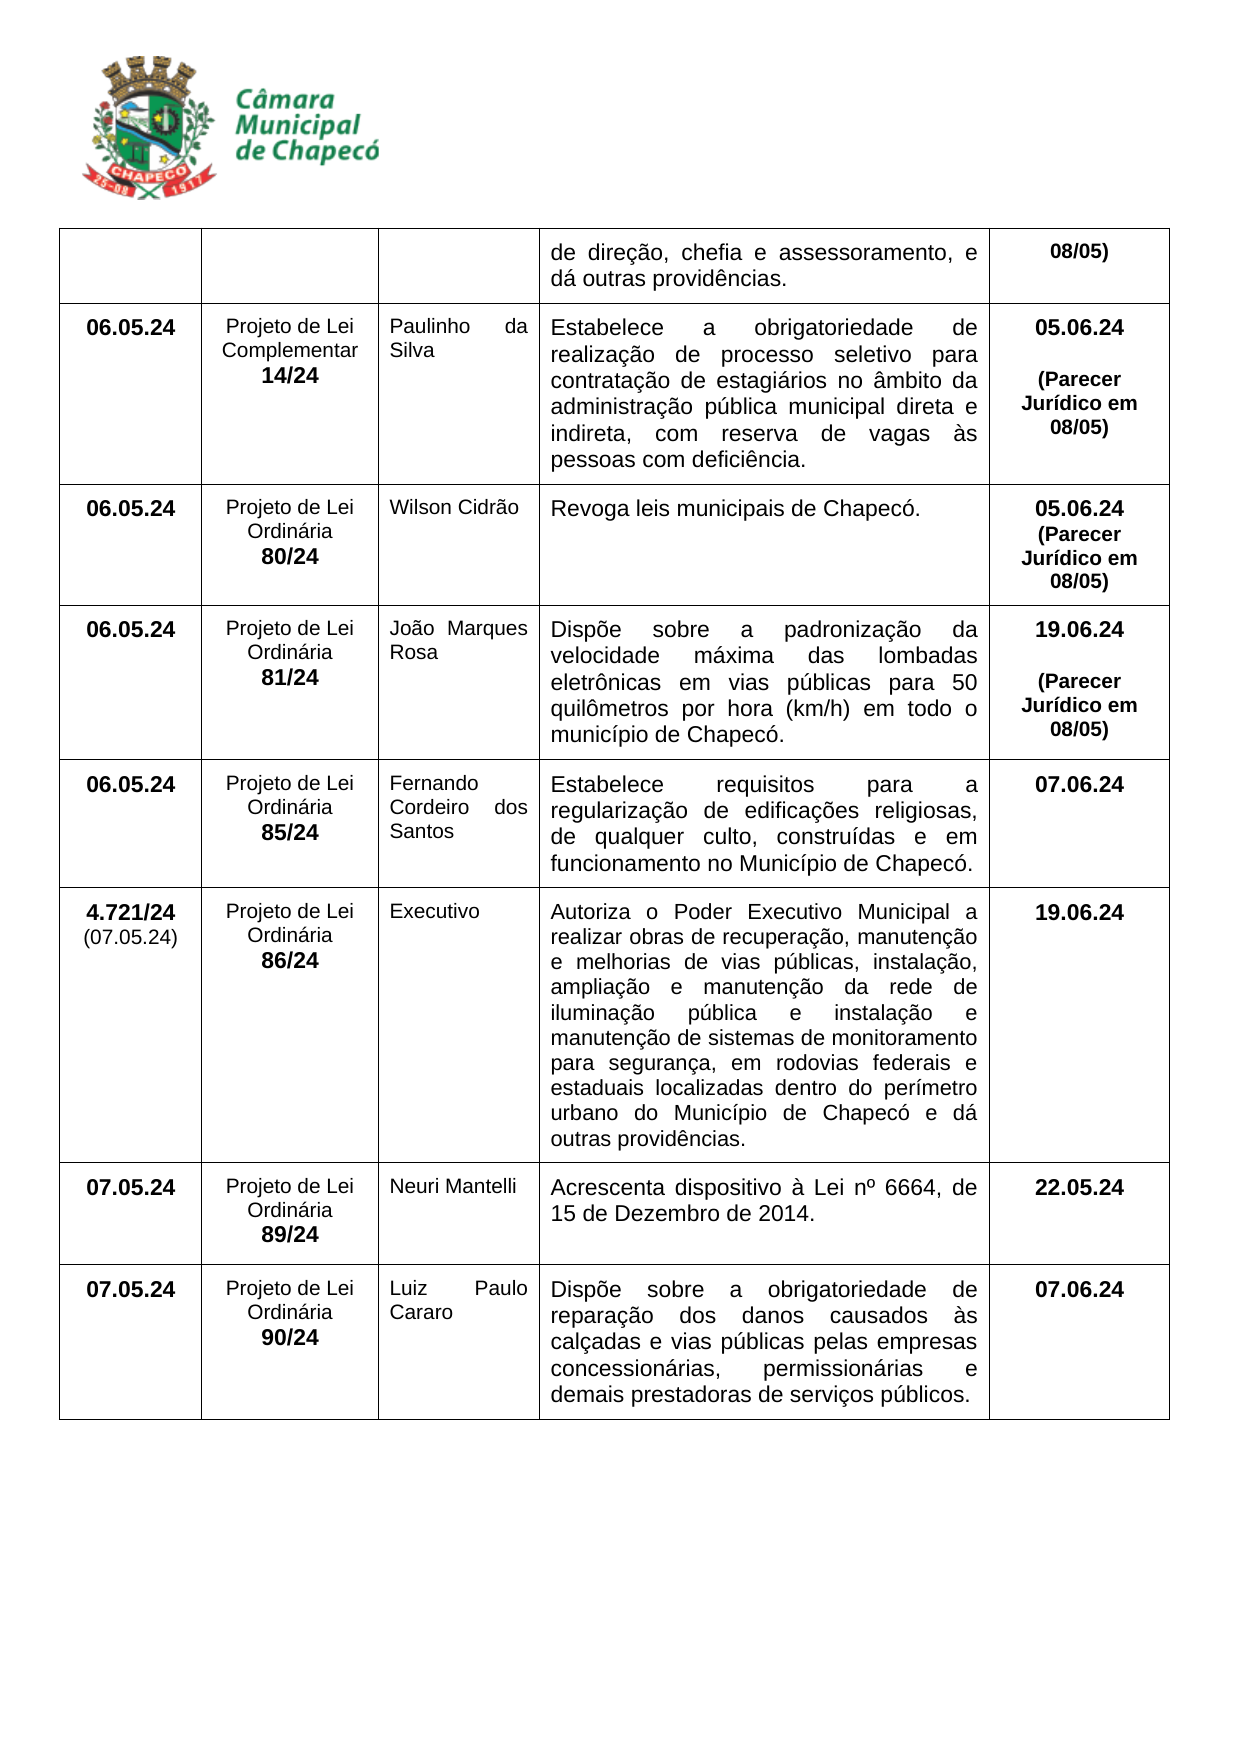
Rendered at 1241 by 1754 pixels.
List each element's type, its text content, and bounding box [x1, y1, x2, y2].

table_cell Wilson Cidrão [379, 485, 539, 604]
table_cell 07.06.24 [990, 760, 1169, 887]
table_cell Revoga leis municipais de Chapecó. [540, 485, 989, 604]
table_cell 06.05.24 [60, 606, 201, 759]
table_cell [60, 229, 201, 303]
table_cell 06.05.24 [60, 304, 201, 484]
table_cell Paulinho da Silva [379, 304, 539, 484]
table_cell 06.05.24 [60, 760, 201, 887]
table_cell Projeto de Lei Ordinária 80/24 [202, 485, 378, 604]
table_cell Projeto de Lei Ordinária 81/24 [202, 606, 378, 759]
table_cell [379, 229, 539, 303]
table_cell Autoriza o Poder Executivo Municipal a realizar obras de recuperação, manutenção e melhorias de vias públicas, instalação, ampliação e manutenção da rede de iluminação pública e instalação e manutenção de sistemas de monitoramento para segurança, em rodovias federais e estaduais localizadas dentro do perímetro urbano do Município de Chapecó e dá outras providências. [540, 888, 989, 1162]
table_cell João Marques Rosa [379, 606, 539, 759]
table_cell [202, 229, 378, 303]
table_cell Neuri Mantelli [379, 1163, 539, 1264]
table_cell 07.06.24 [990, 1265, 1169, 1419]
table_cell 06.05.24 [60, 485, 201, 604]
table_cell Projeto de Lei Ordinária 89/24 [202, 1163, 378, 1264]
table_cell Projeto de Lei Ordinária 85/24 [202, 760, 378, 887]
table_cell 19.06.24 (Parecer Jurídico em 08/05) [990, 606, 1169, 759]
table_cell Executivo [379, 888, 539, 1162]
table_cell Dispõe sobre a obrigatoriedade de reparação dos danos causados às calçadas e vias públicas pelas empresas concessionárias, permissionárias e demais prestadoras de serviços públicos. [540, 1265, 989, 1419]
table_cell 4.721/24 (07.05.24) [60, 888, 201, 1162]
table_cell Projeto de Lei Ordinária 86/24 [202, 888, 378, 1162]
table_cell Luiz Paulo Cararo [379, 1265, 539, 1419]
table_cell 05.06.24 (Parecer Jurídico em 08/05) [990, 485, 1169, 604]
picture [81, 56, 379, 200]
table_cell 19.06.24 [990, 888, 1169, 1162]
table_cell Estabelece requisitos para a regularização de edificações religiosas, de qualquer culto, construídas e em funcionamento no Município de Chapecó. [540, 760, 989, 887]
table_cell 08/05) [990, 229, 1169, 303]
table_cell 22.05.24 [990, 1163, 1169, 1264]
table_cell 07.05.24 [60, 1265, 201, 1419]
table_cell 05.06.24 (Parecer Jurídico em 08/05) [990, 304, 1169, 484]
table_cell 07.05.24 [60, 1163, 201, 1264]
table_cell de direção, chefia e assessoramento, e dá outras providências. [540, 229, 989, 303]
table_cell Projeto de Lei Complementar 14/24 [202, 304, 378, 484]
table_cell Estabelece a obrigatoriedade de realização de processo seletivo para contratação de estagiários no âmbito da administração pública municipal direta e indireta, com reserva de vagas às pessoas com deficiência. [540, 304, 989, 484]
table_cell Projeto de Lei Ordinária 90/24 [202, 1265, 378, 1419]
table_cell Acrescenta dispositivo à Lei nº 6664, de 15 de Dezembro de 2014. [540, 1163, 989, 1264]
table_cell Dispõe sobre a padronização da velocidade máxima das lombadas eletrônicas em vias públicas para 50 quilômetros por hora (km/h) em todo o município de Chapecó. [540, 606, 989, 759]
table_cell Fernando Cordeiro dos Santos [379, 760, 539, 887]
